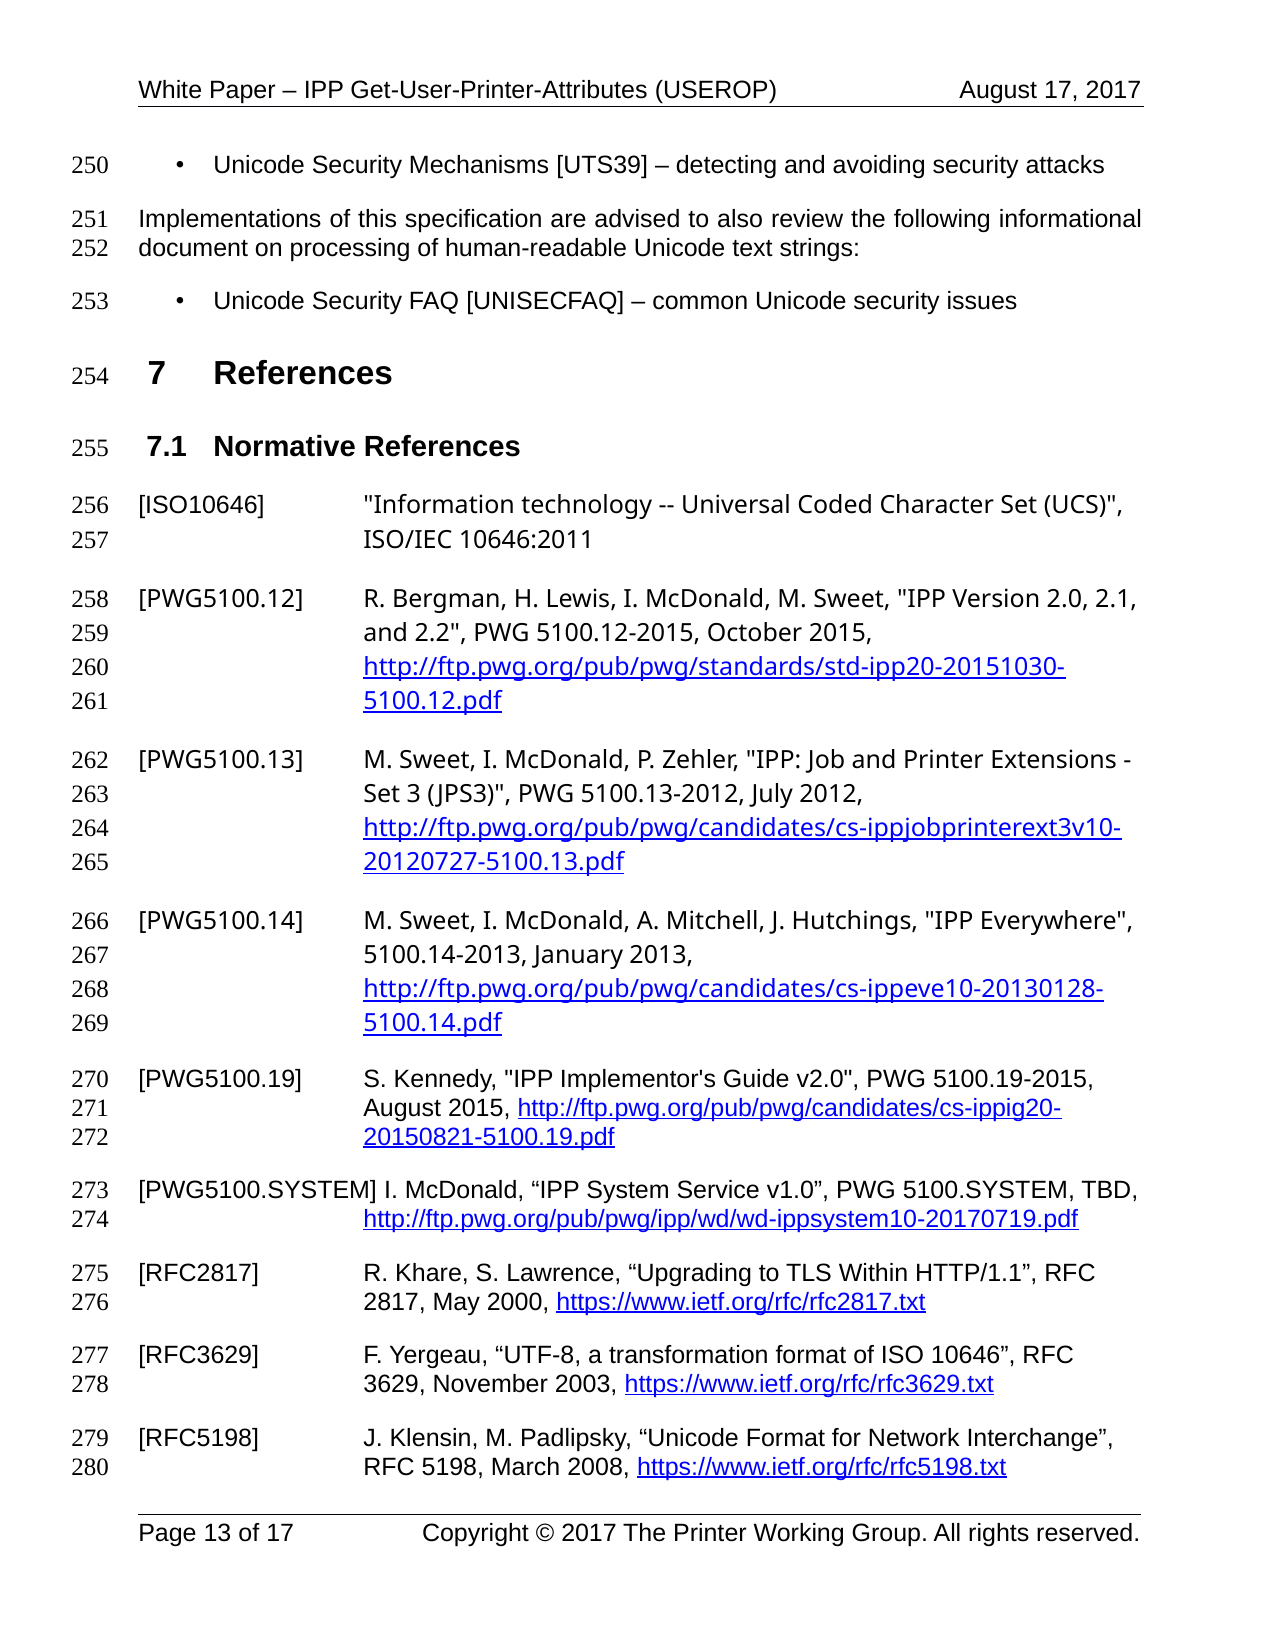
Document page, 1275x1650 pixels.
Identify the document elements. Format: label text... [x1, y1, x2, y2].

text [PWG5100.SYSTEM] I. McDonald, “IPP System Service v1.0”, PWG 5100.SYSTEM, TBD, http://ftp.pwg.org/pub/pwg/ipp/wd/wd-ippsystem10-20170719.pdf [138, 1175, 1144, 1233]
text [PWG5100.12] R. Bergman, H. Lewis, I. McDonald, M. Sweet, "IPP Version 2.0, 2.1, and 2.2", PWG 5100.12-2015, October 2015, http://ftp.pwg.org/pub/pwg/standards/std-ipp20-20151030-5100.12.pdf [138, 580, 1144, 717]
text [RFC2817] R. Khare, S. Lawrence, “Upgrading to TLS Within HTTP/1.1”, RFC 2817, May 2000, https://www.ietf.org/rfc/rfc2817.txt [138, 1258, 1144, 1315]
text [RFC5198] J. Klensin, M. Padlipsky, “Unicode Format for Network Interchange”, RFC 5198, March 2008, https://www.ietf.org/rfc/rfc5198.txt [138, 1423, 1144, 1480]
text [RFC3629] F. Yergeau, “UTF-8, a transformation format of ISO 10646”, RFC 3629, November 2003, https://www.ietf.org/rfc/rfc3629.txt [138, 1340, 1144, 1398]
text Implementations of this specification are advised to also review the following informational document on processing of human-readable Unicode text strings: [138, 204, 1144, 261]
list Unicode Security Mechanisms [UTS39] – detecting and avoiding security attacks [176, 150, 1144, 179]
text [PWG5100.19] S. Kennedy, "IPP Implementor's Guide v2.0", PWG 5100.19-2015, August 2015, http://ftp.pwg.org/pub/pwg/candidates/cs-ippig20-20150821-5100.19.pdf [138, 1064, 1144, 1150]
subtitle References [138, 353, 1144, 391]
list Unicode Security FAQ [UNISECFAQ] – common Unicode security issues [176, 286, 1144, 315]
text [PWG5100.13] M. Sweet, I. McDonald, P. Zehler, "IPP: Job and Printer Extensions - Set 3 (JPS3)", PWG 5100.13-2012, July 2012, http://ftp.pwg.org/pub/pwg/candidates/cs-ippjobprinterext3v10-20120727-5100.13.pdf [138, 742, 1144, 878]
subtitle Normative References [138, 429, 1144, 462]
text [PWG5100.14] M. Sweet, I. McDonald, A. Mitchell, J. Hutchings, "IPP Everywhere", 5100.14-2013, January 2013, http://ftp.pwg.org/pub/pwg/candidates/cs-ippeve10-20130128-5100.14.pdf [138, 903, 1144, 1039]
text [ISO10646] "Information technology -- Universal Coded Character Set (UCS)", ISO/IEC 10646:2011 [138, 487, 1144, 555]
